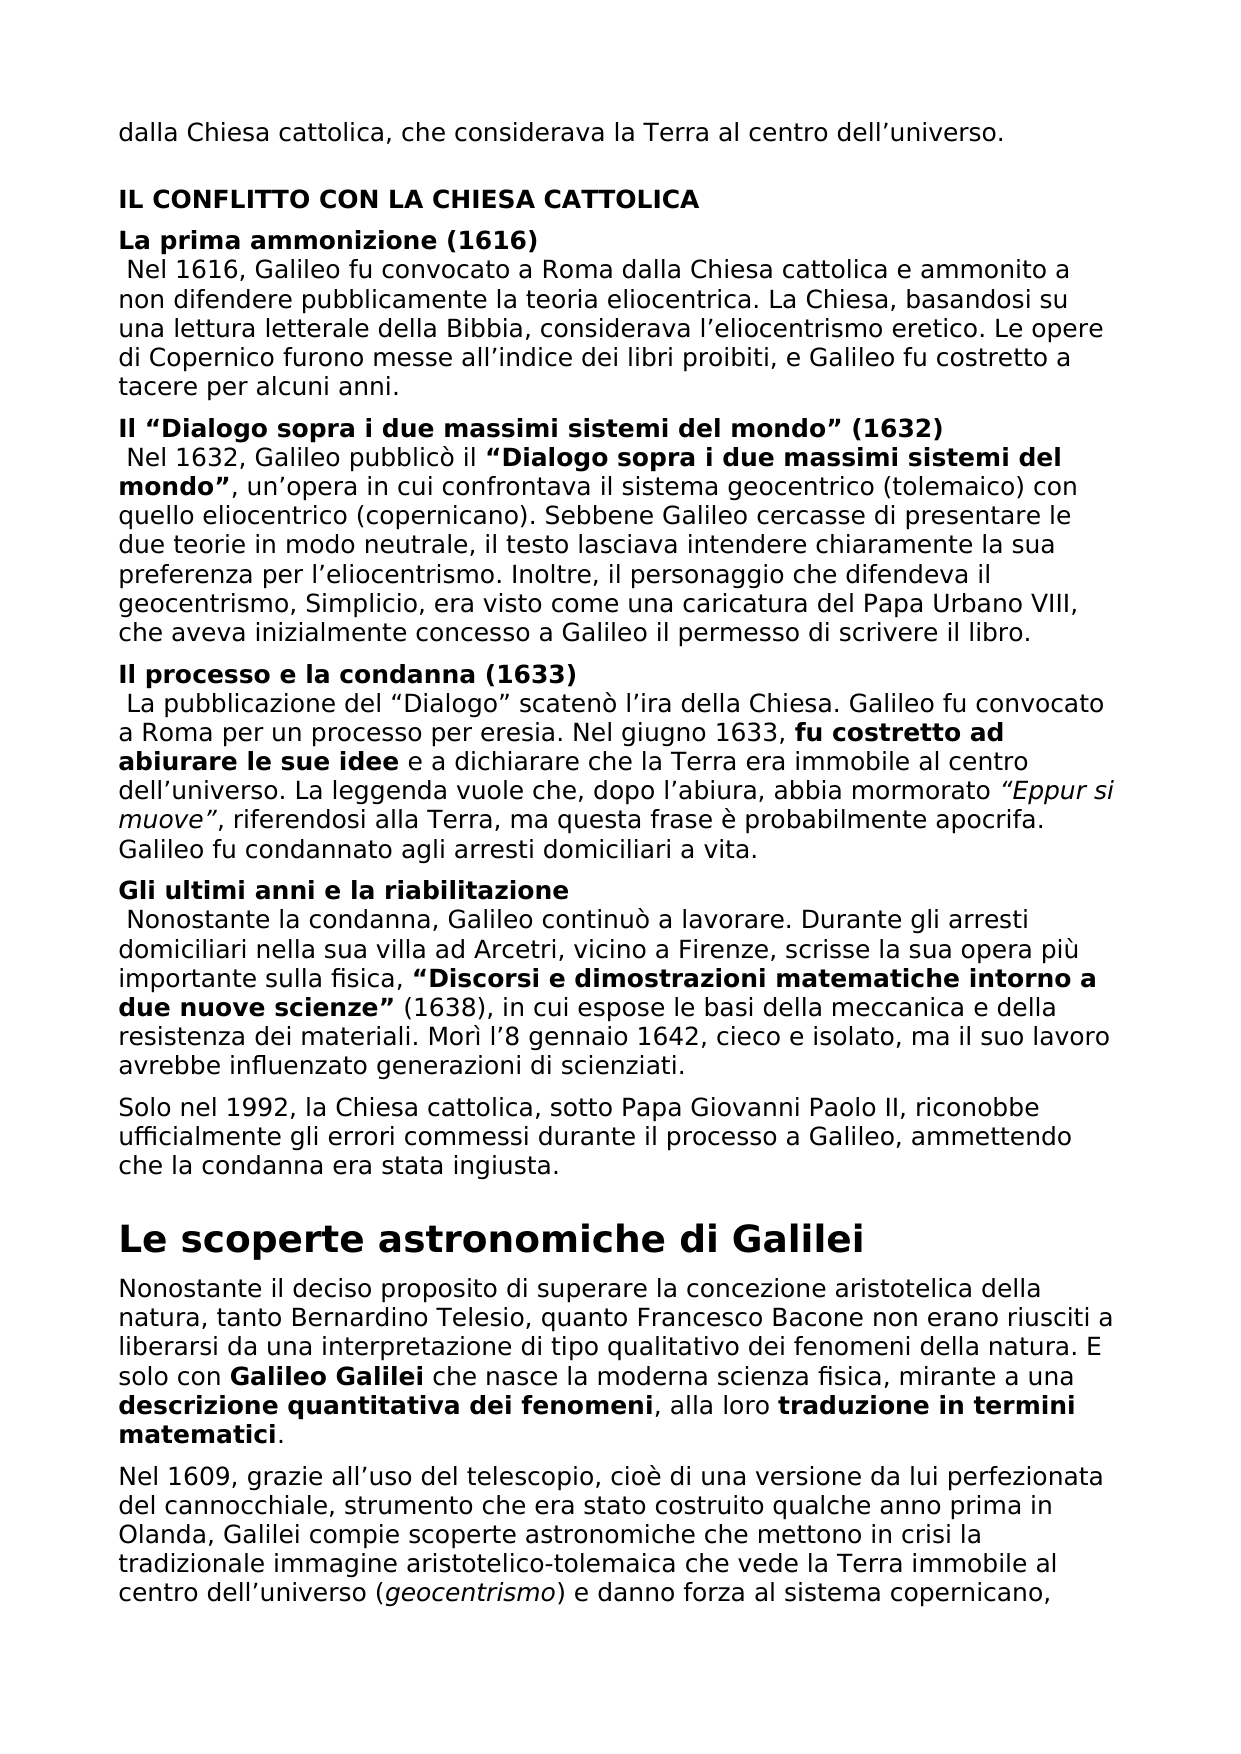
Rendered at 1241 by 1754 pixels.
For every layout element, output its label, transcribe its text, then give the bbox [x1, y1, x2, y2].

text dalla Chiesa cattolica, che considerava la Terra al centro dell’universo. [118, 118, 1122, 147]
subtitle IL CONFLITTO CON LA CHIESA CATTOLICA [118, 185, 1122, 214]
subtitle Le scoperte astronomiche di Galilei [118, 1218, 1122, 1262]
text Il “Dialogo sopra i due massimi sistemi del mondo” (1632) Nel 1632, Galileo pubblicò il “Dialogo sopra i due massimi sistemi del mondo”, un’opera in cui confrontava il sistema geocentrico (tolemaico) con quello eliocentrico (copernicano). Sebbene Galileo cercasse di presentare le due teorie in modo neutrale, il testo lasciava intendere chiaramente la sua preferenza per l’eliocentrismo. Inoltre, il personaggio che difendeva il geocentrismo, Simplicio, era visto come una caricatura del Papa Urbano VIII, che aveva inizialmente concesso a Galileo il permesso di scrivere il libro. [118, 414, 1122, 647]
text Nel 1609, grazie all’uso del telescopio, cioè di una versione da lui perfezionata del cannocchiale, strumento che era stato costruito qualche anno prima in Olanda, Galilei compie scoperte astronomiche che mettono in crisi la tradizionale immagine aristotelico-tolemaica che vede la Terra immobile al centro dell’universo (geocentrismo) e danno forza al sistema copernicano, [118, 1462, 1122, 1608]
text Solo nel 1992, la Chiesa cattolica, sotto Papa Giovanni Paolo II, riconobbe ufficialmente gli errori commessi durante il processo a Galileo, ammettendo che la condanna era stata ingiusta. [118, 1093, 1122, 1181]
text Il processo e la condanna (1633) La pubblicazione del “Dialogo” scatenò l’ira della Chiesa. Galileo fu convocato a Roma per un processo per eresia. Nel giugno 1633, fu costretto ad abiurare le sue idee e a dichiarare che la Terra era immobile al centro dell’universo. La leggenda vuole che, dopo l’abiura, abbia mormorato “Eppur si muove”, riferendosi alla Terra, ma questa frase è probabilmente apocrifa. Galileo fu condannato agli arresti domiciliari a vita. [118, 660, 1122, 864]
text Nonostante il deciso proposito di superare la concezione aristotelica della natura, tanto Bernardino Telesio, quanto Francesco Bacone non erano riusciti a liberarsi da una interpretazione di tipo qualitativo dei fenomeni della natura. E solo con Galileo Galilei che nasce la moderna scienza fisica, mirante a una descrizione quantitativa dei fenomeni, alla loro traduzione in termini matematici. [118, 1274, 1122, 1449]
text Gli ultimi anni e la riabilitazione Nonostante la condanna, Galileo continuò a lavorare. Durante gli arresti domiciliari nella sua villa ad Arcetri, vicino a Firenze, scrisse la sua opera più importante sulla fisica, “Discorsi e dimostrazioni matematiche intorno a due nuove scienze” (1638), in cui espose le basi della meccanica e della resistenza dei materiali. Morì l’8 gennaio 1642, cieco e isolato, ma il suo lavoro avrebbe influenzato generazioni di scienziati. [118, 876, 1122, 1081]
text La prima ammonizione (1616) Nel 1616, Galileo fu convocato a Roma dalla Chiesa cattolica e ammonito a non difendere pubblicamente la teoria eliocentrica. La Chiesa, basandosi su una lettura letterale della Bibbia, considerava l’eliocentrismo eretico. Le opere di Copernico furono messe all’indice dei libri proibiti, e Galileo fu costretto a tacere per alcuni anni. [118, 226, 1122, 401]
